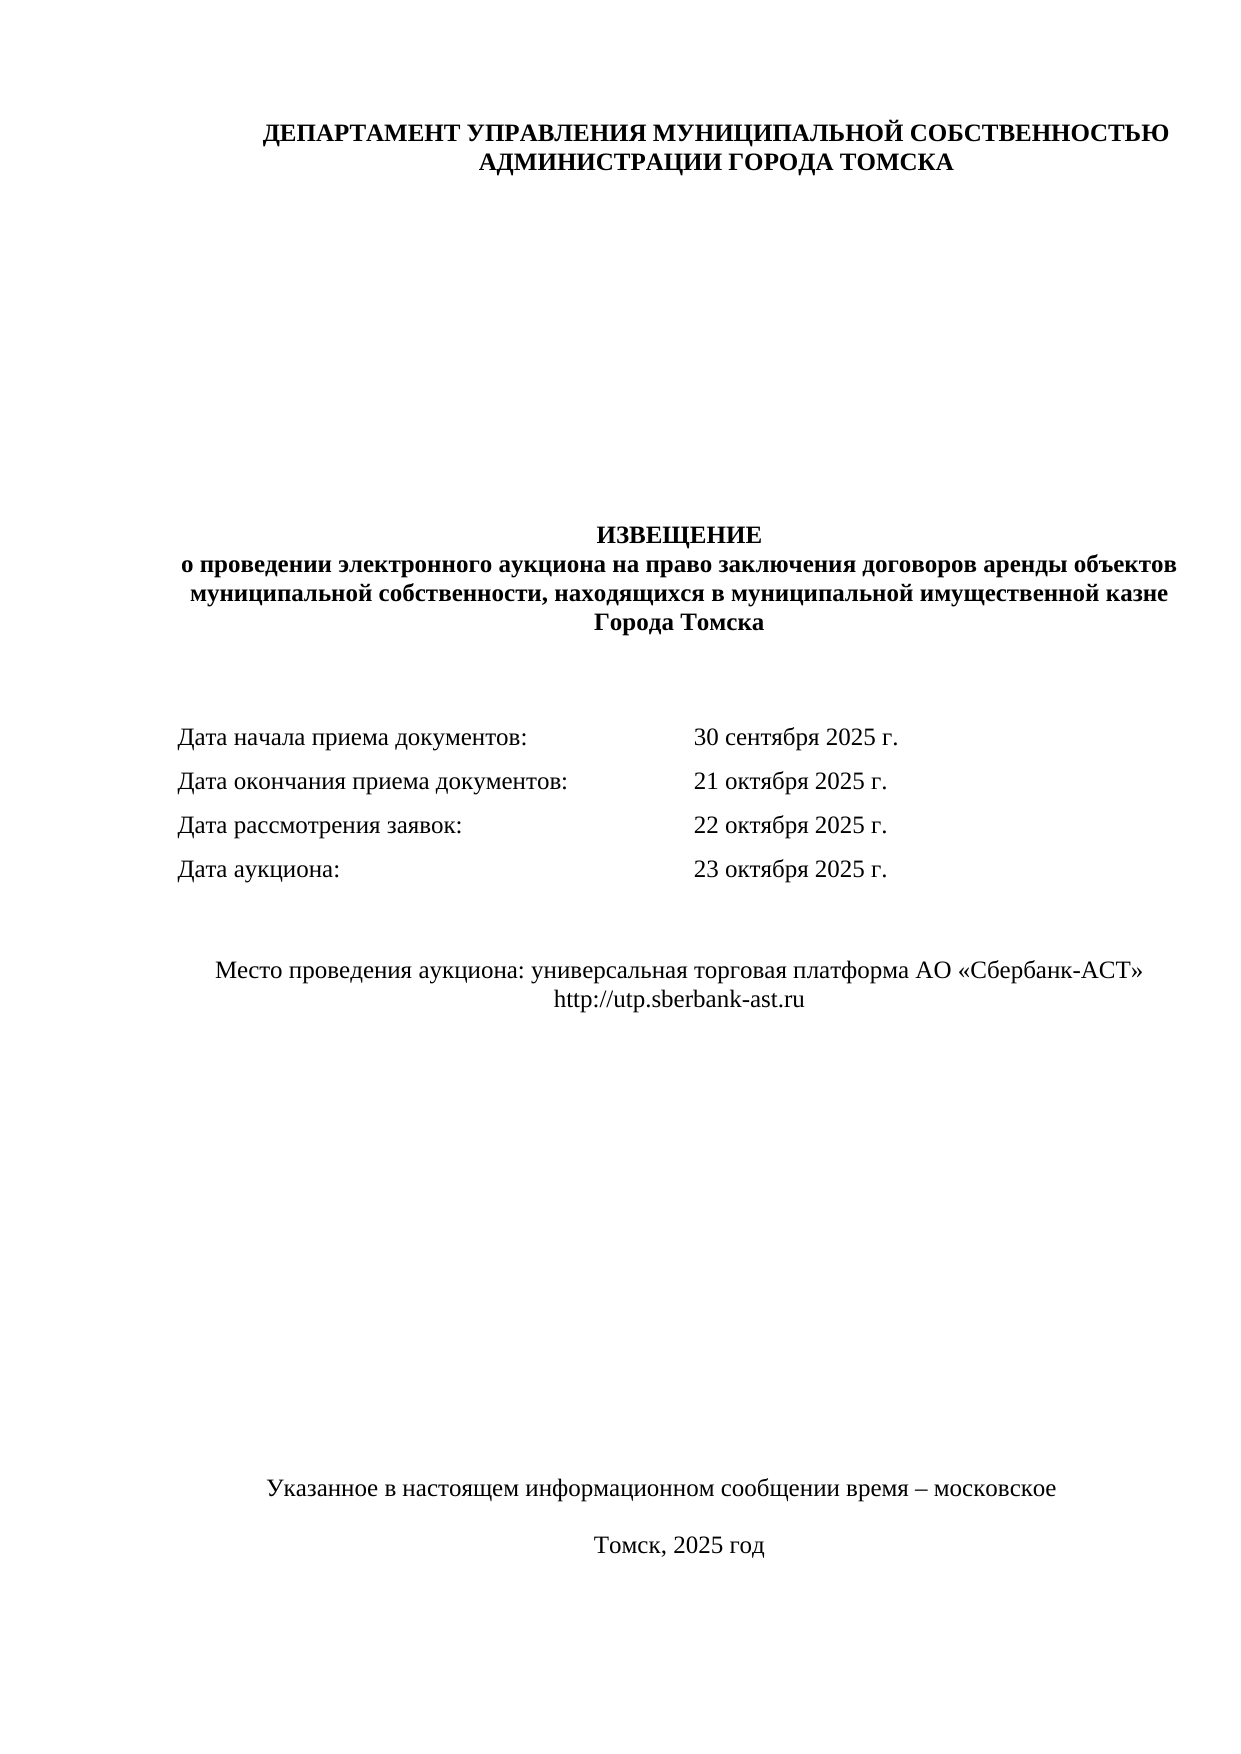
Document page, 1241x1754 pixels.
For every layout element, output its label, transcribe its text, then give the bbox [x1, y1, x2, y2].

text ИЗВЕЩЕНИЕ [177, 521, 1181, 549]
text о проведении электронного аукциона на право заключения договоров аренды объектов муниципальной собственности, находящихся в муниципальной имущественной казне Города Томска [177, 549, 1181, 636]
text ДЕПАРТАМЕНТ УПРАВЛЕНИЯ МУНИЦИПАЛЬНОЙ СОБСТВЕННОСТЬЮ [177, 118, 1181, 147]
text Томск, 2025 год [177, 1531, 1181, 1559]
text АДМИНИСТРАЦИИ ГОРОДА ТОМСКА [177, 147, 1181, 176]
text Дата аукциона: 23 октября 2025 г. [177, 854, 1175, 883]
text Место проведения аукциона: универсальная торговая платформа АО «Сбербанк-АСТ» http://utp.sberbank-ast.ru [177, 956, 1181, 1013]
text Дата окончания приема документов: 21 октября 2025 г. [177, 766, 1175, 795]
text Дата начала приема документов: 30 сентября 2025 г. [177, 722, 1175, 751]
text Дата рассмотрения заявок: 22 октября 2025 г. [177, 810, 1175, 839]
text Указанное в настоящем информационном сообщении время – московское [177, 1473, 1181, 1502]
